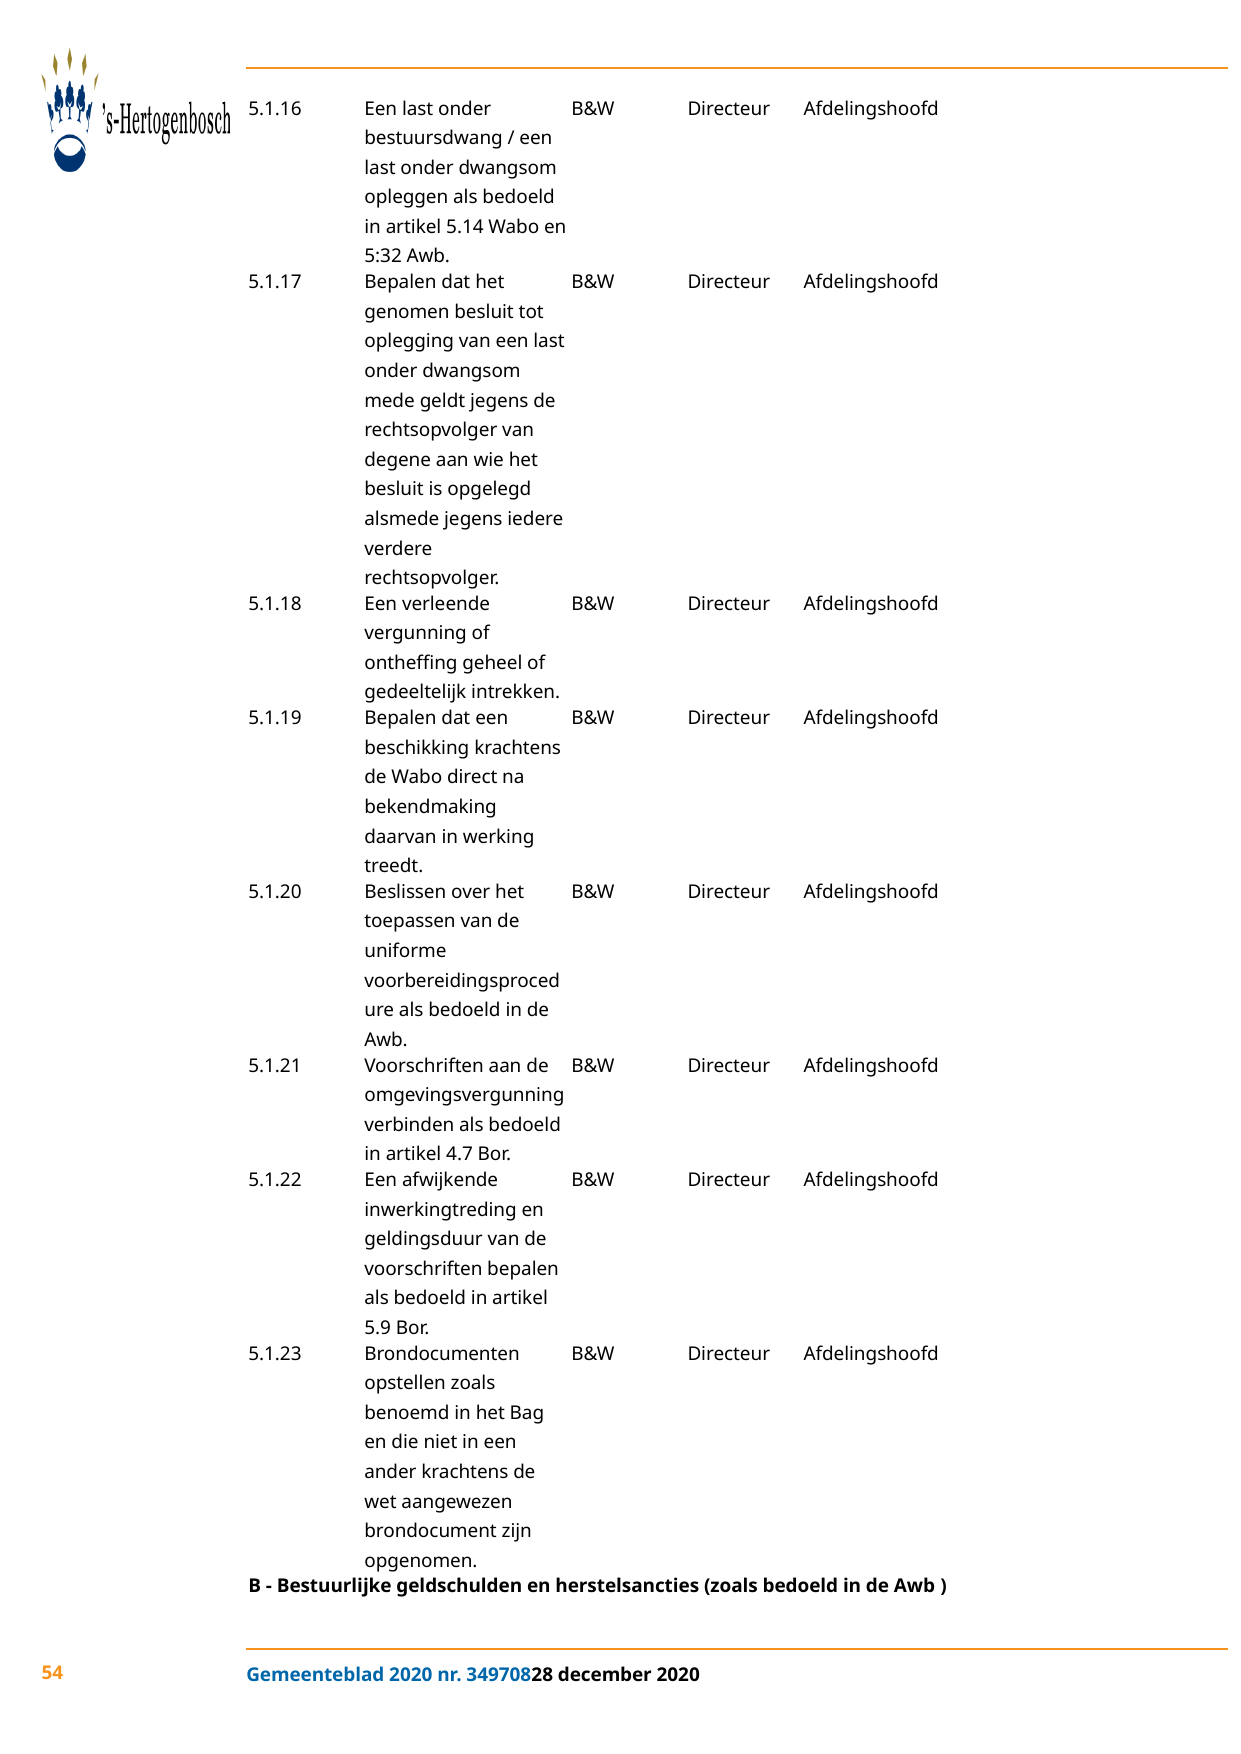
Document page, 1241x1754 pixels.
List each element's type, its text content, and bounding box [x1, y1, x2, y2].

table_cell Afdelingshoofd [803, 705, 1035, 878]
table_cell Directeur [687, 1052, 803, 1166]
table_cell B&W [571, 1052, 687, 1166]
table_cell 5.1.19 [248, 705, 364, 878]
table_cell [1035, 1166, 1152, 1340]
table_cell B&W [571, 95, 687, 268]
table_cell Directeur [687, 705, 803, 878]
table_cell Een afwijkende inwerkingtreding en geldingsduur van de voorschriften bepalen als bedoeld in artikel 5.9 Bor. [364, 1166, 571, 1340]
table_cell [1035, 705, 1152, 878]
table_cell Bepalen dat een beschikking krachtens de Wabo direct na bekendmaking daarvan in werking treedt. [364, 705, 571, 878]
table_cell 5.1.16 [248, 95, 364, 268]
table_cell B&W [571, 269, 687, 590]
table_cell Een verleende vergunning of ontheffing geheel of gedeeltelijk intrekken. [364, 590, 571, 704]
table_cell [1035, 269, 1152, 590]
table_cell B - Bestuurlijke geldschulden en herstelsancties (zoals bedoeld in de Awb ) [248, 1573, 1152, 1598]
table_cell Directeur [687, 590, 803, 704]
table_cell B&W [571, 1166, 687, 1340]
table_cell Een last onder bestuursdwang / een last onder dwangsom opleggen als bedoeld in artikel 5.14 Wabo en 5:32 Awb. [364, 95, 571, 268]
table_cell Directeur [687, 878, 803, 1052]
table_cell Voorschriften aan de omgevingsvergunning verbinden als bedoeld in artikel 4.7 Bor. [364, 1052, 571, 1166]
table_cell Afdelingshoofd [803, 878, 1035, 1052]
table_cell 5.1.17 [248, 269, 364, 590]
table_cell Afdelingshoofd [803, 1166, 1035, 1340]
table_cell [1035, 95, 1152, 268]
table_cell Directeur [687, 95, 803, 268]
table_cell Directeur [687, 269, 803, 590]
table_cell Directeur [687, 1166, 803, 1340]
table_cell Afdelingshoofd [803, 269, 1035, 590]
table_cell 5.1.22 [248, 1166, 364, 1340]
table_cell [1035, 1052, 1152, 1166]
table_cell Afdelingshoofd [803, 590, 1035, 704]
table_cell 5.1.21 [248, 1052, 364, 1166]
table_cell Brondocumenten opstellen zoals benoemd in het Bag en die niet in een ander krachtens de wet aangewezen brondocument zijn opgenomen. [364, 1340, 571, 1573]
table_cell Afdelingshoofd [803, 95, 1035, 268]
table_cell B&W [571, 705, 687, 878]
table_cell Afdelingshoofd [803, 1052, 1035, 1166]
picture [41, 47, 231, 172]
table_cell Directeur [687, 1340, 803, 1573]
table_cell Bepalen dat het genomen besluit tot oplegging van een last onder dwangsom mede geldt jegens de rechtsopvolger van degene aan wie het besluit is opgelegd alsmede jegens iedere verdere rechtsopvolger. [364, 269, 571, 590]
table_cell [1035, 878, 1152, 1052]
table_cell 5.1.23 [248, 1340, 364, 1573]
table_cell Afdelingshoofd [803, 1340, 1035, 1573]
table_cell 5.1.20 [248, 878, 364, 1052]
table_cell B&W [571, 878, 687, 1052]
table_cell [1035, 1340, 1152, 1573]
table_cell 5.1.18 [248, 590, 364, 704]
table_cell B&W [571, 1340, 687, 1573]
table_cell B&W [571, 590, 687, 704]
table_cell Beslissen over het toepassen van de uniforme voorbereidingsprocedure als bedoeld in de Awb. [364, 878, 571, 1052]
table_cell [1035, 590, 1152, 704]
